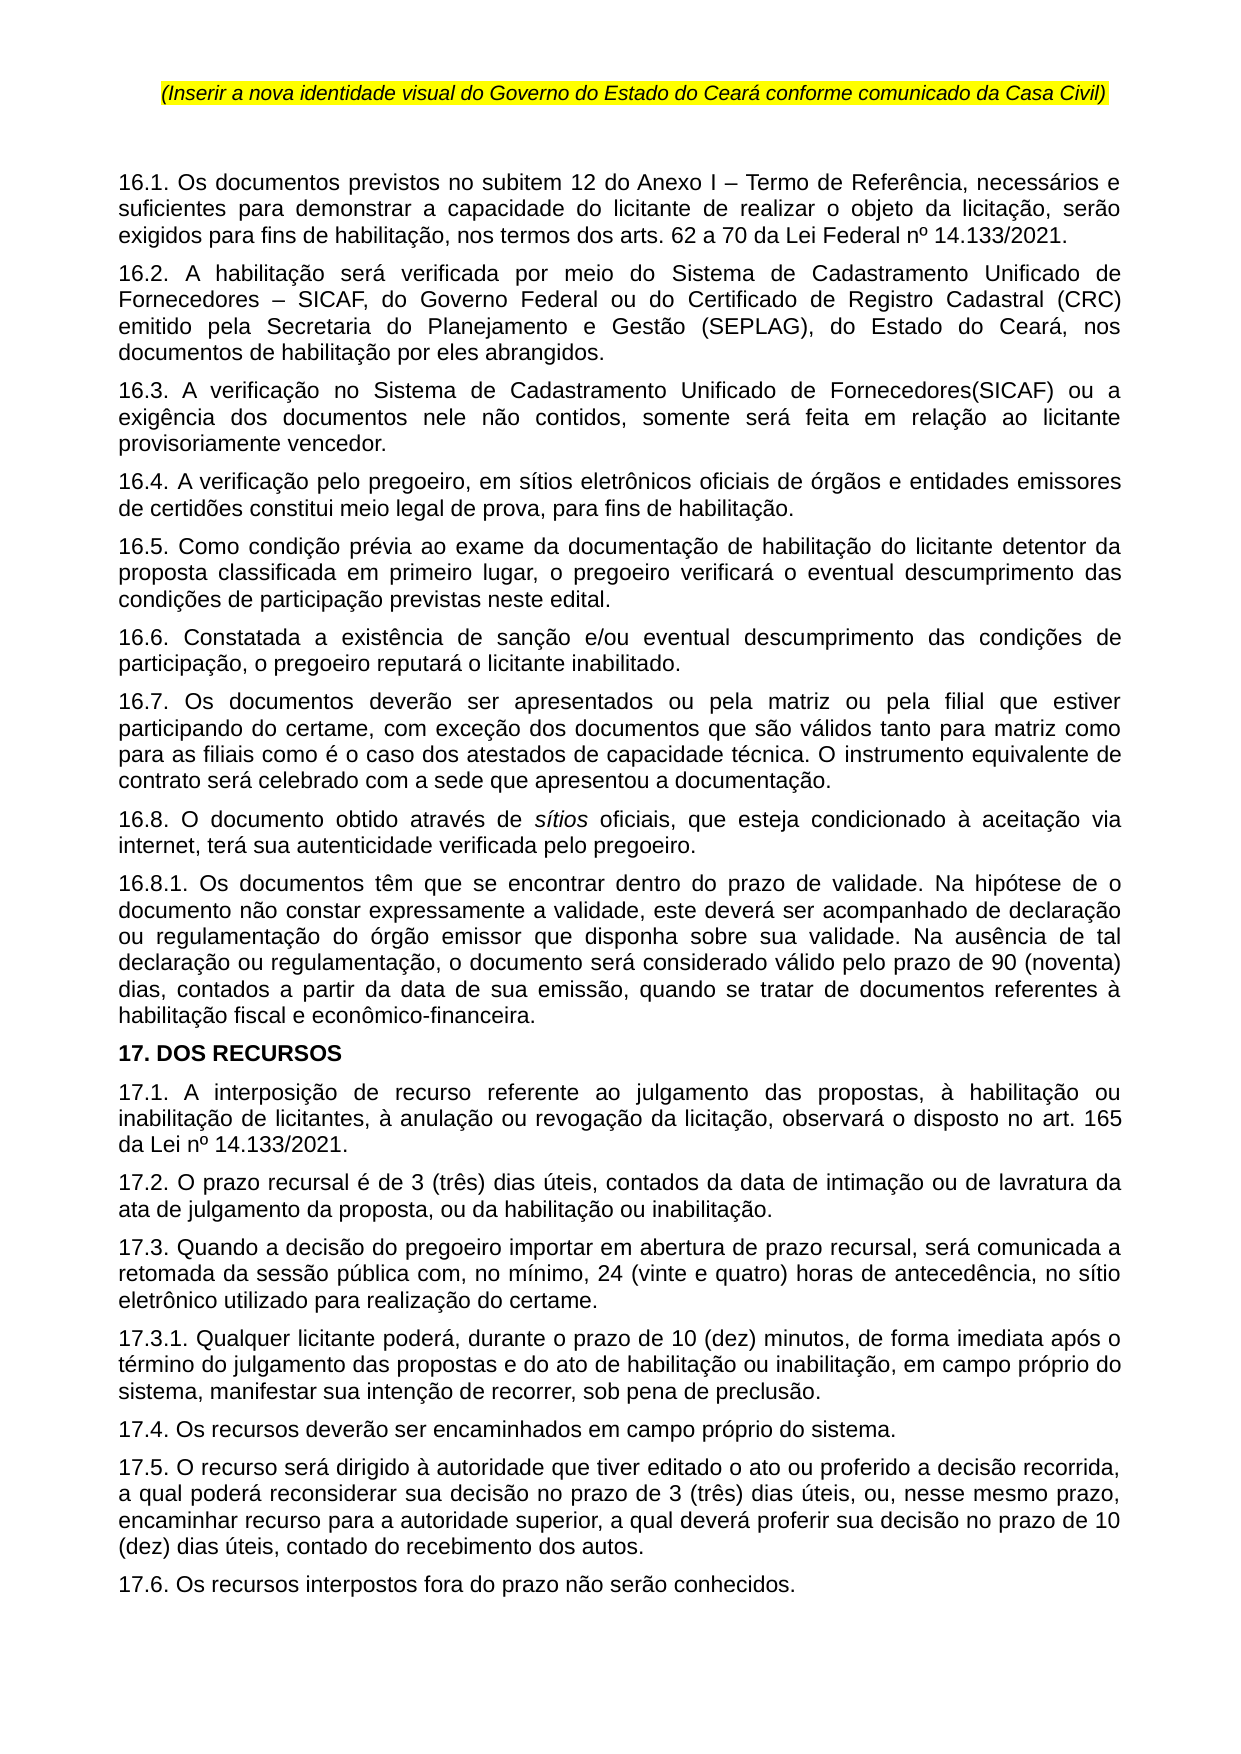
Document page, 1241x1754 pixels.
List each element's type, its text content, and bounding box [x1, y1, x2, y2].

text 17.5. O recurso será dirigido à autoridade que tiver editado o ato ou proferido a decisão recorrida, a qual poderá reconsiderar sua decisão no prazo de 3 (três) dias úteis, ou, nesse mesmo prazo, encaminhar recurso para a autoridade superior, a qual deverá proferir sua decisão no prazo de 10 (dez) dias úteis, contado do recebimento dos autos. [118, 1454, 1122, 1559]
text 17.3.1. Qualquer licitante poderá, durante o prazo de 10 (dez) minutos, de forma imediata após o término do julgamento das propostas e do ato de habilitação ou inabilitação, em campo próprio do sistema, manifestar sua intenção de recorrer, sob pena de preclusão. [118, 1325, 1122, 1404]
text 16.1. Os documentos previstos no subitem 12 do Anexo I – Termo de Referência, necessários e suficientes para demonstrar a capacidade do licitante de realizar o objeto da licitação, serão exigidos para fins de habilitação, nos termos dos arts. 62 a 70 da Lei Federal nº 14.133/2021. [118, 169, 1122, 248]
text 17.1. A interposição de recurso referente ao julgamento das propostas, à habilitação ou inabilitação de licitantes, à anulação ou revogação da licitação, observará o disposto no art. 165 da Lei nº 14.133/2021. [118, 1078, 1122, 1157]
text 17.2. O prazo recursal é de 3 (três) dias úteis, contados da data de intimação ou de lavratura da ata de julgamento da proposta, ou da habilitação ou inabilitação. [118, 1169, 1122, 1222]
text 17.6. Os recursos interpostos fora do prazo não serão conhecidos. [118, 1571, 1122, 1598]
text 16.7. Os documentos deverão ser apresentados ou pela matriz ou pela filial que estiver participando do certame, com exceção dos documentos que são válidos tanto para matriz como para as filiais como é o caso dos atestados de capacidade técnica. O instrumento equivalente de contrato será celebrado com a sede que apresentou a documentação. [118, 688, 1122, 794]
text 16.4. A verificação pelo pregoeiro, em sítios eletrônicos oficiais de órgãos e entidades emissores de certidões constitui meio legal de prova, para fins de habilitação. [118, 468, 1122, 521]
text 16.2. A habilitação será verificada por meio do Sistema de Cadastramento Unificado de Fornecedores – SICAF, do Governo Federal ou do Certificado de Registro Cadastral (CRC) emitido pela Secretaria do Planejamento e Gestão (SEPLAG), do Estado do Ceará, nos documentos de habilitação por eles abrangidos. [118, 260, 1122, 365]
text 17.4. Os recursos deverão ser encaminhados em campo próprio do sistema. [118, 1416, 1122, 1442]
text 16.8. O documento obtido através de sítios oficiais, que esteja condicionado à aceitação via internet, terá sua autenticidade verificada pelo pregoeiro. [118, 806, 1122, 858]
text 16.8.1. Os documentos têm que se encontrar dentro do prazo de validade. Na hipótese de o documento não constar expressamente a validade, este deverá ser acompanhado de declaração ou regulamentação do órgão emissor que disponha sobre sua validade. Na ausência de tal declaração ou regulamentação, o documento será considerado válido pelo prazo de 90 (noventa) dias, contados a partir da data de sua emissão, quando se tratar de documentos referentes à habilitação fiscal e econômico-financeira. [118, 870, 1122, 1028]
text 16.3. A verificação no Sistema de Cadastramento Unificado de Fornecedores(SICAF) ou a exigência dos documentos nele não contidos, somente será feita em relação ao licitante provisoriamente vencedor. [118, 377, 1122, 456]
text 17. DOS RECURSOS [118, 1040, 1122, 1067]
text 16.5. Como condição prévia ao exame da documentação de habilitação do licitante detentor da proposta classificada em primeiro lugar, o pregoeiro verificará o eventual descumprimento das condições de participação previstas neste edital. [118, 533, 1122, 612]
text 17.3. Quando a decisão do pregoeiro importar em abertura de prazo recursal, será comunicada a retomada da sessão pública com, no mínimo, 24 (vinte e quatro) horas de antecedência, no sítio eletrônico utilizado para realização do certame. [118, 1234, 1122, 1313]
text 16.6. Constatada a existência de sanção e/ou eventual descumprimento das condições de participação, o pregoeiro reputará o licitante inabilitado. [118, 624, 1122, 676]
